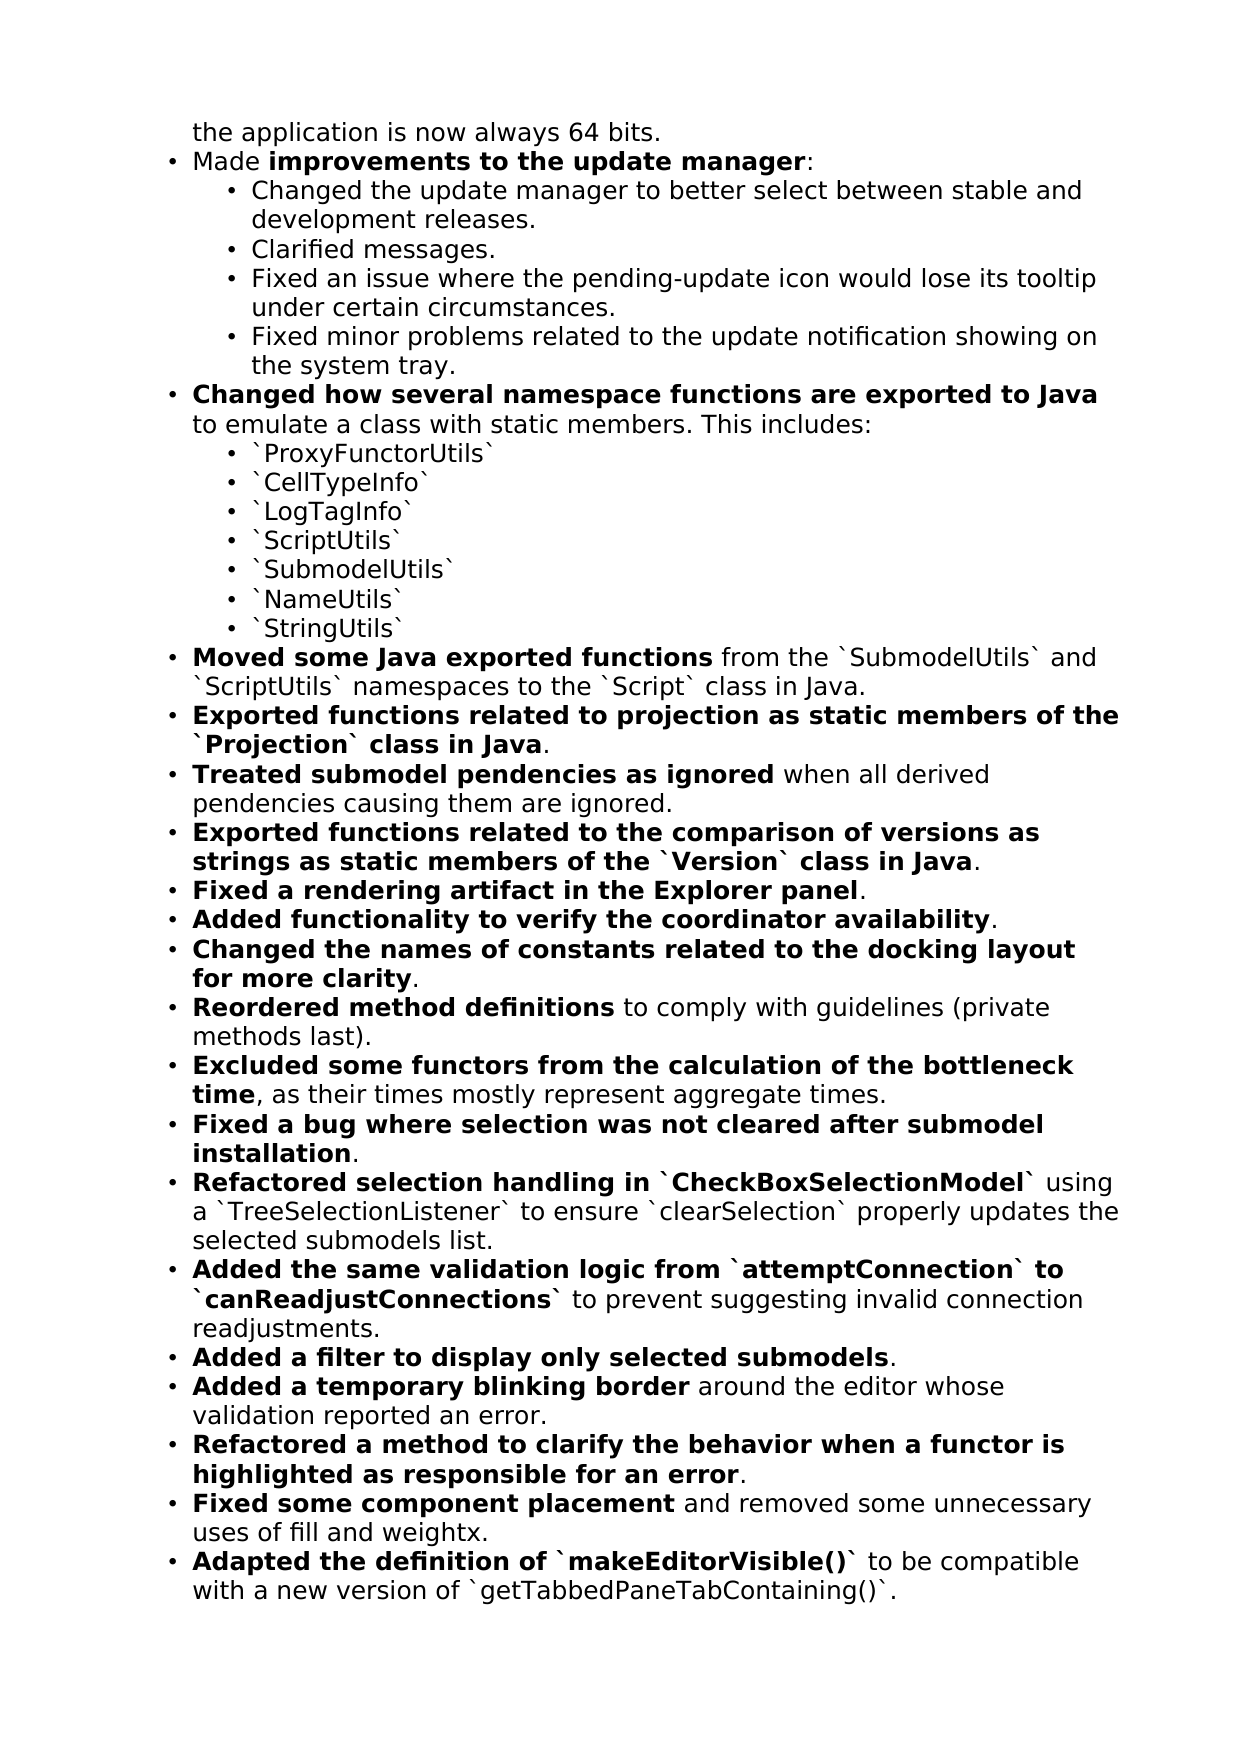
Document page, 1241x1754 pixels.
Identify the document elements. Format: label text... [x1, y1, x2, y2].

list `NameUtils` [236, 585, 1122, 614]
list Fixed some component placement and removed some unnecessary uses of fill and weightx. [177, 1489, 1122, 1547]
list the application is now always 64 bits. [177, 118, 1122, 147]
list Treated submodel pendencies as ignored when all derived pendencies causing them are ignored. [177, 760, 1122, 818]
list Added a temporary blinking border around the editor whose validation reported an error. [177, 1372, 1122, 1431]
list Refactored a method to clarify the behavior when a functor is highlighted as responsible for an error. [177, 1431, 1122, 1489]
list Refactored selection handling in `CheckBoxSelectionModel` using a `TreeSelectionListener` to ensure `clearSelection` properly updates the selected submodels list. [177, 1168, 1122, 1256]
list Fixed an issue where the pending-update icon would lose its tooltip under certain circumstances. [236, 264, 1122, 322]
list Excluded some functors from the calculation of the bottleneck time, as their times mostly represent aggregate times. [177, 1051, 1122, 1110]
list Changed the update manager to better select between stable and development releases. [236, 176, 1122, 235]
list `ScriptUtils` [236, 526, 1122, 556]
list Changed the names of constants related to the docking layout for more clarity. [177, 935, 1122, 993]
list `SubmodelUtils` [236, 556, 1122, 585]
list Moved some Java exported functions from the `SubmodelUtils` and `ScriptUtils` namespaces to the `Script` class in Java. [177, 643, 1122, 701]
list Exported functions related to projection as static members of the `Projection` class in Java. [177, 701, 1122, 760]
list `ProxyFunctorUtils` [236, 439, 1122, 468]
list Added the same validation logic from `attemptConnection` to `canReadjustConnections` to prevent suggesting invalid connection readjustments. [177, 1256, 1122, 1343]
list Clarified messages. [236, 235, 1122, 264]
list Fixed minor problems related to the update notification showing on the system tray. [236, 322, 1122, 381]
list `LogTagInfo` [236, 497, 1122, 526]
list Reordered method definitions to comply with guidelines (private methods last). [177, 993, 1122, 1051]
list Added a filter to display only selected submodels. [177, 1343, 1122, 1372]
list `CellTypeInfo` [236, 468, 1122, 497]
list Adapted the definition of `makeEditorVisible()` to be compatible with a new version of `getTabbedPaneTabContaining()`. [177, 1547, 1122, 1606]
list Made improvements to the update manager: [177, 147, 1122, 176]
list Fixed a bug where selection was not cleared after submodel installation. [177, 1110, 1122, 1168]
list Exported functions related to the comparison of versions as strings as static members of the `Version` class in Java. [177, 818, 1122, 876]
list Changed how several namespace functions are exported to Java to emulate a class with static members. This includes: [177, 381, 1122, 439]
list Added functionality to verify the coordinator availability. [177, 906, 1122, 935]
list `StringUtils` [236, 614, 1122, 643]
list Fixed a rendering artifact in the Explorer panel. [177, 876, 1122, 906]
